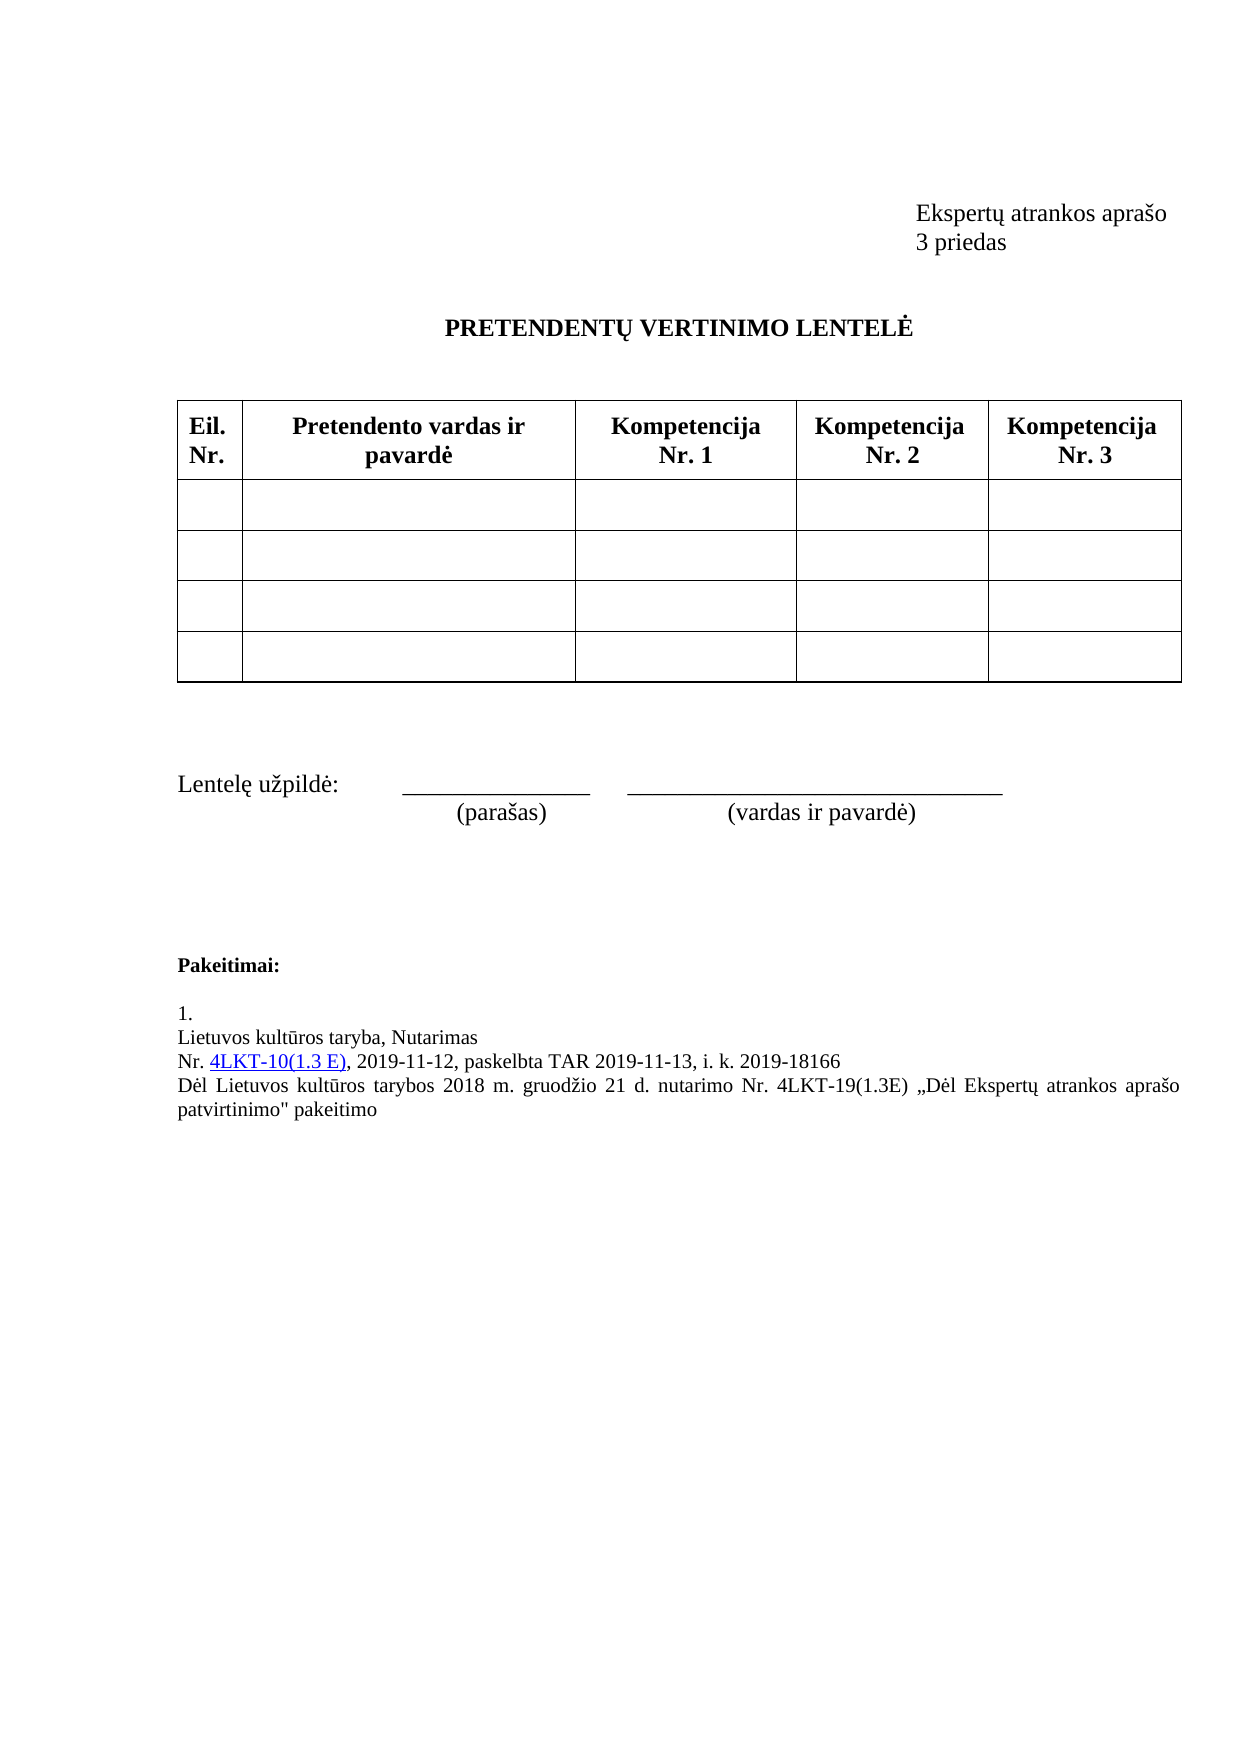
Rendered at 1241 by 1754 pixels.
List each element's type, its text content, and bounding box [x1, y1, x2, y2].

table_cell [797, 581, 988, 631]
text (parašas) (vardas ir pavardė) [177, 797, 1181, 826]
table_header Kompetencija Nr. 2 [797, 401, 988, 479]
table_cell [989, 531, 1181, 580]
text Lentelę užpildė: _______________ ______________________________ [177, 769, 1181, 797]
text Nr. 4LKT-10(1.3 E), 2019-11-12, paskelbta TAR 2019-11-13, i. k. 2019-18166 [177, 1049, 1181, 1073]
table_header Pretendento vardas ir pavardė [243, 401, 575, 479]
table_cell [576, 632, 796, 681]
table_cell [989, 632, 1181, 681]
table_cell [797, 632, 988, 681]
text Pakeitimai: [177, 952, 1181, 977]
table_cell [178, 581, 242, 631]
text PRETENDENTŲ VERTINIMO LENTELĖ [177, 313, 1181, 342]
table_cell [243, 632, 575, 681]
table_cell [243, 531, 575, 580]
table_cell [243, 480, 575, 529]
table_header Kompetencija Nr. 1 [576, 401, 796, 479]
text Lietuvos kultūros taryba, Nutarimas [177, 1025, 1181, 1049]
table_cell [797, 531, 988, 580]
text Ekspertų atrankos aprašo [916, 198, 1181, 227]
table_cell [797, 480, 988, 529]
text Dėl Lietuvos kultūros tarybos 2018 m. gruodžio 21 d. nutarimo Nr. 4LKT-19(1.3E) „Dėl Ekspertų atrankos aprašo patvirtinimo" pakeitimo [177, 1073, 1181, 1121]
table_cell [989, 480, 1181, 529]
text 1. [177, 1001, 1181, 1025]
table_cell [178, 480, 242, 529]
table_header Kompetencija Nr. 3 [989, 401, 1181, 479]
table_cell [243, 581, 575, 631]
table_cell [989, 581, 1181, 631]
table_cell [576, 581, 796, 631]
table_cell [178, 531, 242, 580]
table_cell [178, 632, 242, 681]
text 3 priedas [916, 227, 1181, 256]
table_cell [576, 531, 796, 580]
table_header Eil. Nr. [178, 401, 242, 479]
table_cell [576, 480, 796, 529]
